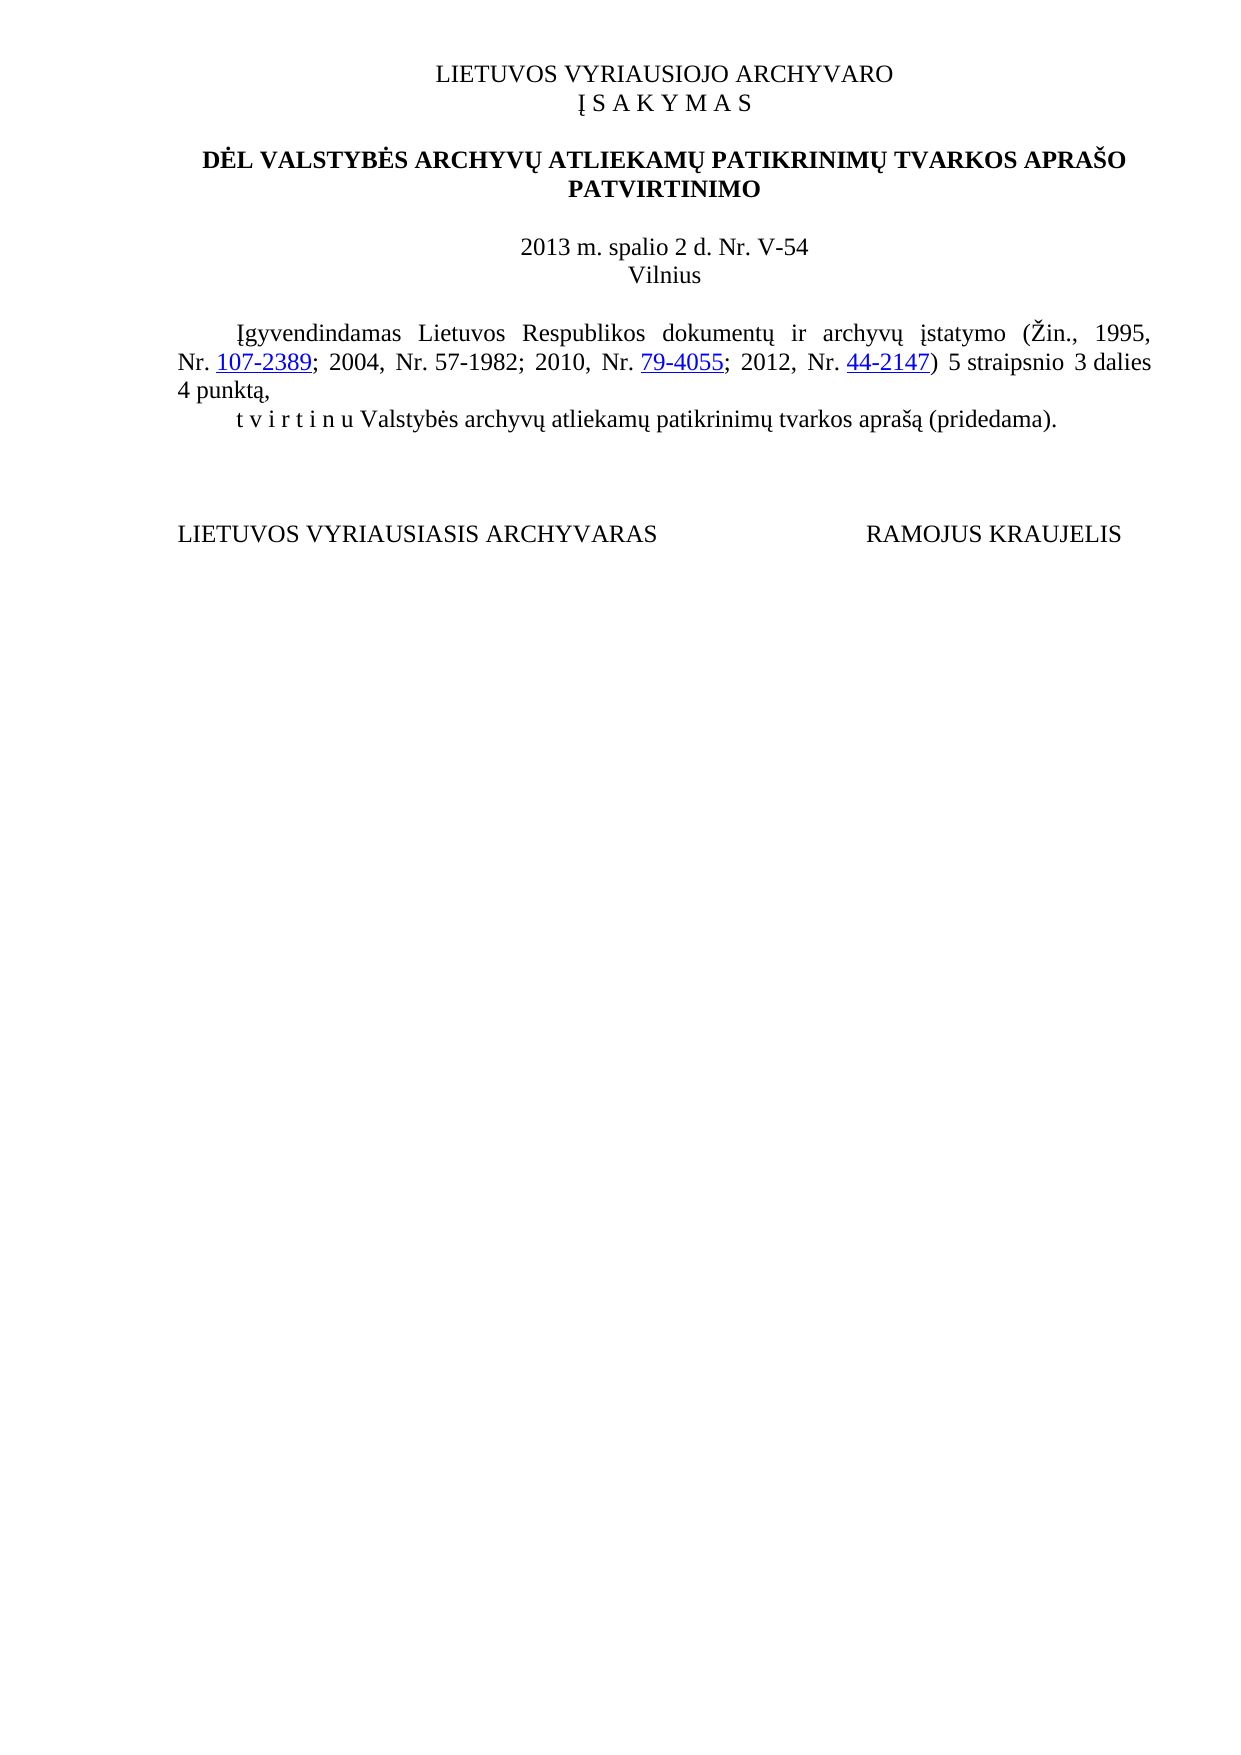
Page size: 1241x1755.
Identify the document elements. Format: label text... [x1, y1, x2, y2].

text 2013 m. spalio 2 d. Nr. V-54 [177, 232, 1152, 260]
text t v i r t i n u Valstybės archyvų atliekamų patikrinimų tvarkos aprašą (pridedama). [177, 404, 1152, 433]
text LIETUVOS VYRIAUSIOJO ARCHYVARO [177, 59, 1152, 88]
text Lietuvos vyriausiasis archyvaras Ramojus Kraujelis [177, 519, 1152, 548]
text DĖL VALSTYBĖS ARCHYVŲ ATLIEKAMŲ PATIKRINIMŲ TVARKOS APRAŠO PATVIRTINIMO [177, 145, 1152, 203]
text Vilnius [177, 260, 1152, 289]
text Į S A K Y M A S [177, 88, 1152, 117]
text Įgyvendindamas Lietuvos Respublikos dokumentų ir archyvų įstatymo (Žin., 1995, Nr. 107-2389; 2004, Nr. 57-1982; 2010, Nr. 79-4055; 2012, Nr. 44-2147) 5 straipsnio 3 dalies 4 punktą, [177, 318, 1152, 404]
